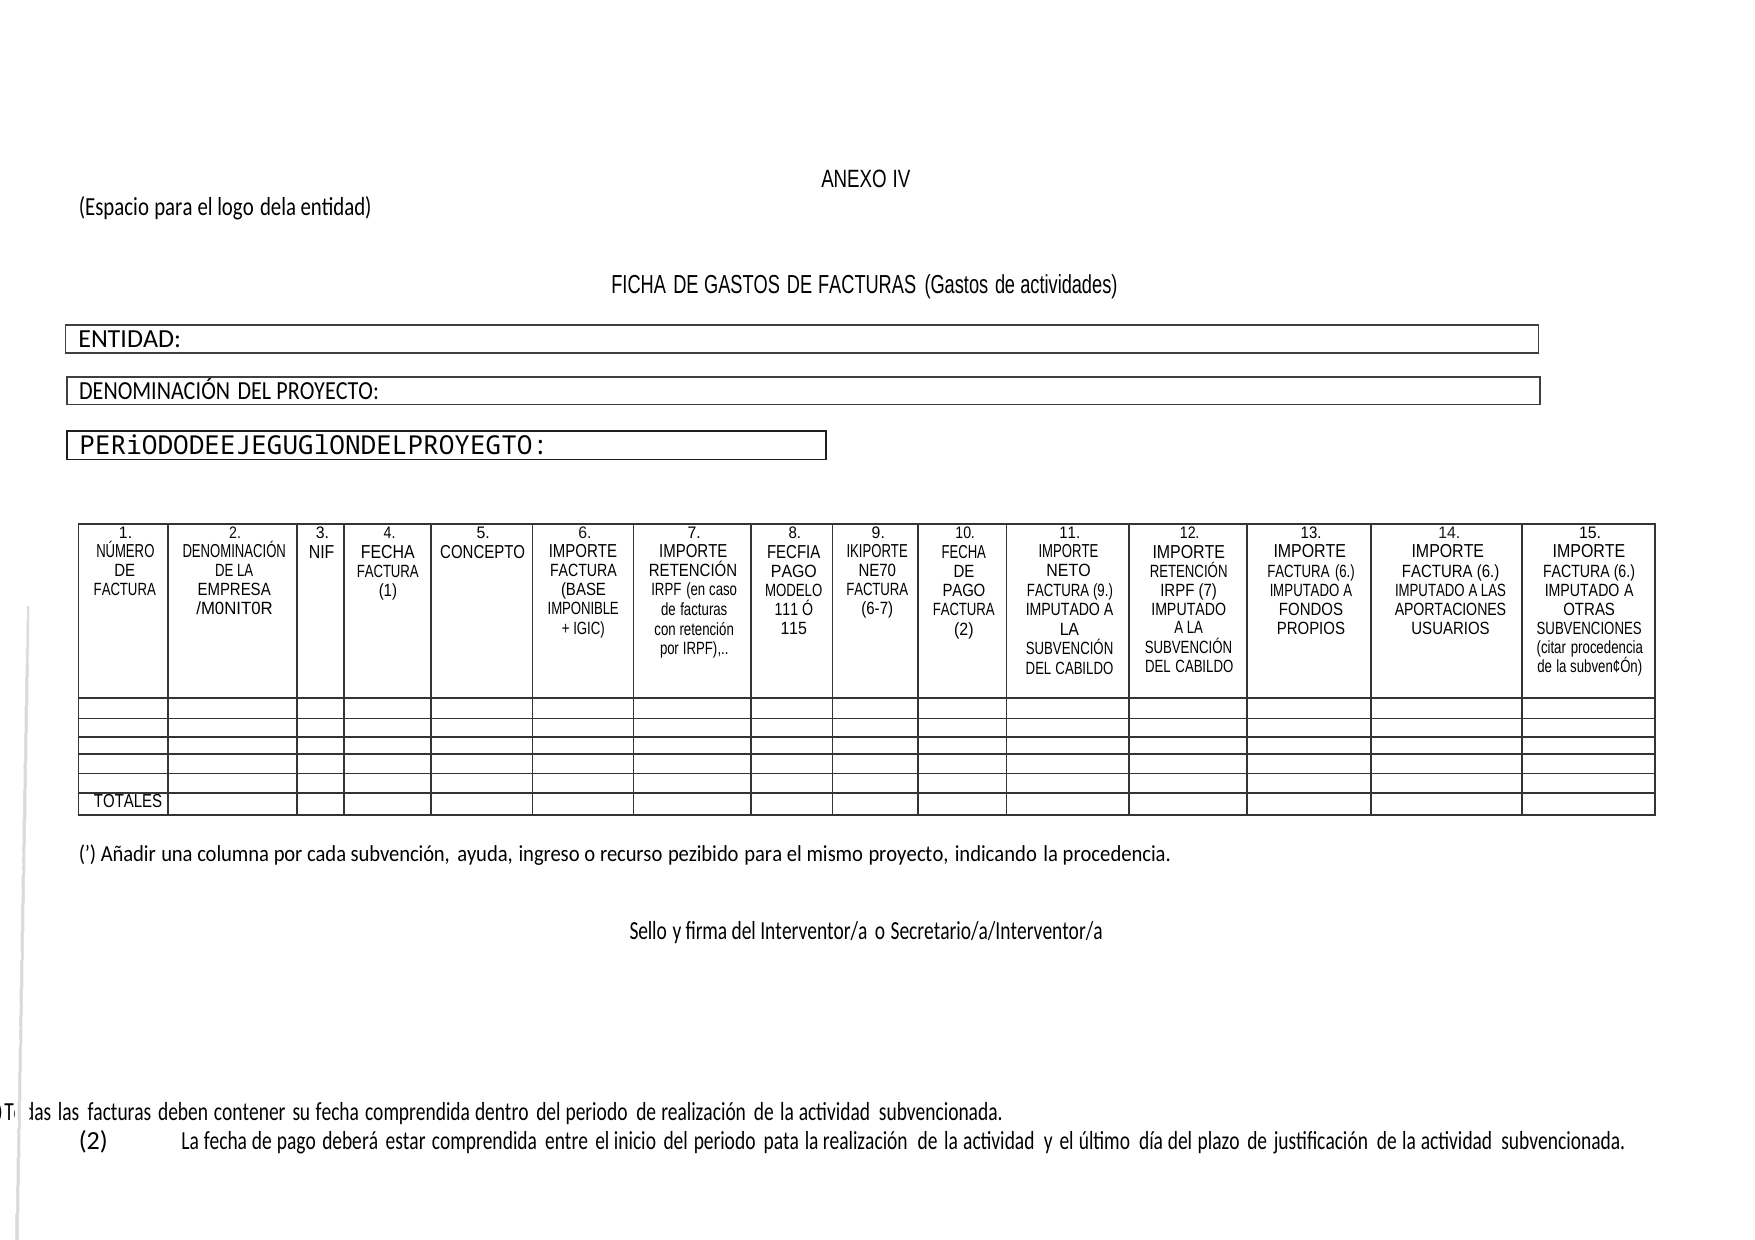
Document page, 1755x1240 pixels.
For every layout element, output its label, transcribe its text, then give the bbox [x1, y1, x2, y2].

subtitle Sello y firma del Interventor/a o Secretario/a/Interventor/a [601, 914, 1131, 946]
table_cell [1007, 755, 1128, 773]
table_cell [79, 774, 167, 792]
table_cell [752, 699, 832, 717]
table_cell [1130, 719, 1246, 736]
table_cell [1007, 699, 1128, 717]
table_cell [752, 794, 832, 814]
table_cell [1372, 738, 1521, 753]
table_cell [919, 738, 1006, 753]
table_cell [79, 738, 167, 753]
table_cell [169, 755, 296, 773]
table_cell [533, 794, 633, 814]
table_cell [169, 738, 296, 753]
table_cell [298, 699, 343, 717]
table_cell [919, 794, 1006, 814]
table_cell [752, 738, 832, 753]
table_cell [79, 719, 167, 736]
table_cell [634, 719, 750, 736]
table_cell [345, 774, 430, 792]
table_cell [533, 774, 633, 792]
subtitle La fecha de pago deberá estar comprendida entre el inicio del periodo pata la realización de la actividad y el último día del plazo de justificación de la actividad subvencionada. [79, 1127, 1700, 1156]
table_header 11. IMPORTE NETO FACTURA (9.) IMPUTADO A LA SUBVENCIÓN DEL CABILDO [1007, 525, 1128, 697]
table_cell [1007, 719, 1128, 736]
table_header 8. FECFIA PAGO MODELO 111 Ó 115 [752, 525, 832, 697]
table_cell [1523, 794, 1654, 814]
table_cell [1372, 699, 1521, 717]
table_cell [1248, 794, 1370, 814]
table_cell [833, 699, 917, 717]
table_header 9. IKIPORTE NE70 FACTURA (6-7) [833, 525, 917, 697]
table_cell [919, 774, 1006, 792]
table_cell TOTALES [79, 794, 167, 814]
table_cell [533, 738, 633, 753]
table_cell [298, 738, 343, 753]
table_header 12. IMPORTE RETENCIÓN IRPF (7) IMPUTADO A LA SUBVENCIÓN DEL CABILDO [1130, 525, 1246, 697]
table_header 13. IMPORTE FACTURA (6.) IMPUTADO A FONDOS PROPIOS [1248, 525, 1370, 697]
table_cell [533, 755, 633, 773]
table_header 1. NÚMERO DE FACTURA [79, 525, 167, 697]
table_cell [1372, 719, 1521, 736]
table_cell [1130, 755, 1246, 773]
table_cell [432, 719, 532, 736]
table_cell [833, 755, 917, 773]
table_cell [298, 719, 343, 736]
table_cell [298, 794, 343, 814]
picture [15, 606, 30, 1240]
table_cell [1372, 755, 1521, 773]
table_cell [833, 794, 917, 814]
table_cell [298, 755, 343, 773]
table_cell [919, 755, 1006, 773]
table_header 15. IMPORTE FACTURA (6.) IMPUTADO A OTRAS SUBVENCIONES (citar procedencia de la subven¢Ón) [1523, 525, 1654, 697]
table_cell [79, 699, 167, 717]
table_cell [1523, 774, 1654, 792]
table_cell [432, 699, 532, 717]
table_cell [345, 755, 430, 773]
table_cell [634, 794, 750, 814]
table_cell [345, 699, 430, 717]
table_header 2. DENOMINACIÓN DE LA EMPRESA /M0NIT0R [169, 525, 296, 697]
table_header 3. NIF [298, 525, 343, 697]
table_cell [169, 719, 296, 736]
table_cell [1130, 794, 1246, 814]
table_cell [634, 755, 750, 773]
table_header 7. IMPORTE RETENCIÓN IRPF (en caso de facturas con retención por IRPF),.. [634, 525, 750, 697]
table_cell [634, 699, 750, 717]
text ENTIDAD: [78, 326, 1538, 352]
table_cell [533, 719, 633, 736]
table_cell [79, 755, 167, 773]
table_cell [1248, 774, 1370, 792]
table_cell [833, 719, 917, 736]
table_cell [432, 794, 532, 814]
table_cell [345, 794, 430, 814]
table_cell [1248, 738, 1370, 753]
table_cell [634, 774, 750, 792]
table_header 14. IMPORTE FACTURA (6.) IMPUTADO A LAS APORTACIONES USUARIOS [1372, 525, 1521, 697]
text ANEXO IV [609, 163, 1122, 192]
table_cell [1372, 774, 1521, 792]
table_cell [1130, 738, 1246, 753]
table_cell [1007, 774, 1128, 792]
table_cell [1248, 755, 1370, 773]
text PERiODODEEJEGUGlONDELPROYEGTO: [79, 432, 825, 459]
table_cell [345, 719, 430, 736]
text (’) Añadir una columna por cada subvención, ayuda, ingreso o recurso pezibido para el mismo proyecto, indicando la procedencia. [78, 839, 1700, 867]
table_cell [298, 774, 343, 792]
table_cell [1523, 719, 1654, 736]
table_cell [919, 699, 1006, 717]
table_cell [169, 699, 296, 717]
table_cell [1523, 699, 1654, 717]
table_cell [1523, 738, 1654, 753]
table_cell [1523, 755, 1654, 773]
table_header 10. FECHA DE PAGO FACTURA (2) [919, 525, 1006, 697]
table_cell [1130, 774, 1246, 792]
table_cell [432, 774, 532, 792]
table_cell [345, 738, 430, 753]
table_cell [752, 774, 832, 792]
table_cell [833, 738, 917, 753]
table_cell [919, 719, 1006, 736]
table_cell [1007, 794, 1128, 814]
table_cell [533, 699, 633, 717]
subtitle (Espacio para el logo dela entidad) [79, 190, 378, 221]
table_header 4. FECHA FACTURA (1) [345, 525, 430, 697]
text DENOMINACIÓN DEL PROYECTO: [79, 378, 1539, 404]
table_cell [752, 755, 832, 773]
table_header 6. IMPORTE FACTURA (BASE IMPONIBLE + IGIC) [533, 525, 633, 697]
table_cell [432, 755, 532, 773]
table_cell [432, 738, 532, 753]
table_cell [634, 738, 750, 753]
table_header 5. CONCEPTO [432, 525, 532, 697]
table_cell [833, 774, 917, 792]
subtitle FICHA DE GASTOS DE FACTURAS (Gastos de actividades) [609, 269, 1119, 299]
table_cell [1007, 738, 1128, 753]
table_cell [752, 719, 832, 736]
table_cell [1130, 699, 1246, 717]
table_cell [1248, 699, 1370, 717]
table_cell [1248, 719, 1370, 736]
list Todas las facturas deben contener su fecha comprendida dentro del periodo de realización de la actividad subvencionada. [30, 1098, 1700, 1127]
table_cell [169, 794, 296, 814]
table_cell [169, 774, 296, 792]
table_cell [1372, 794, 1521, 814]
